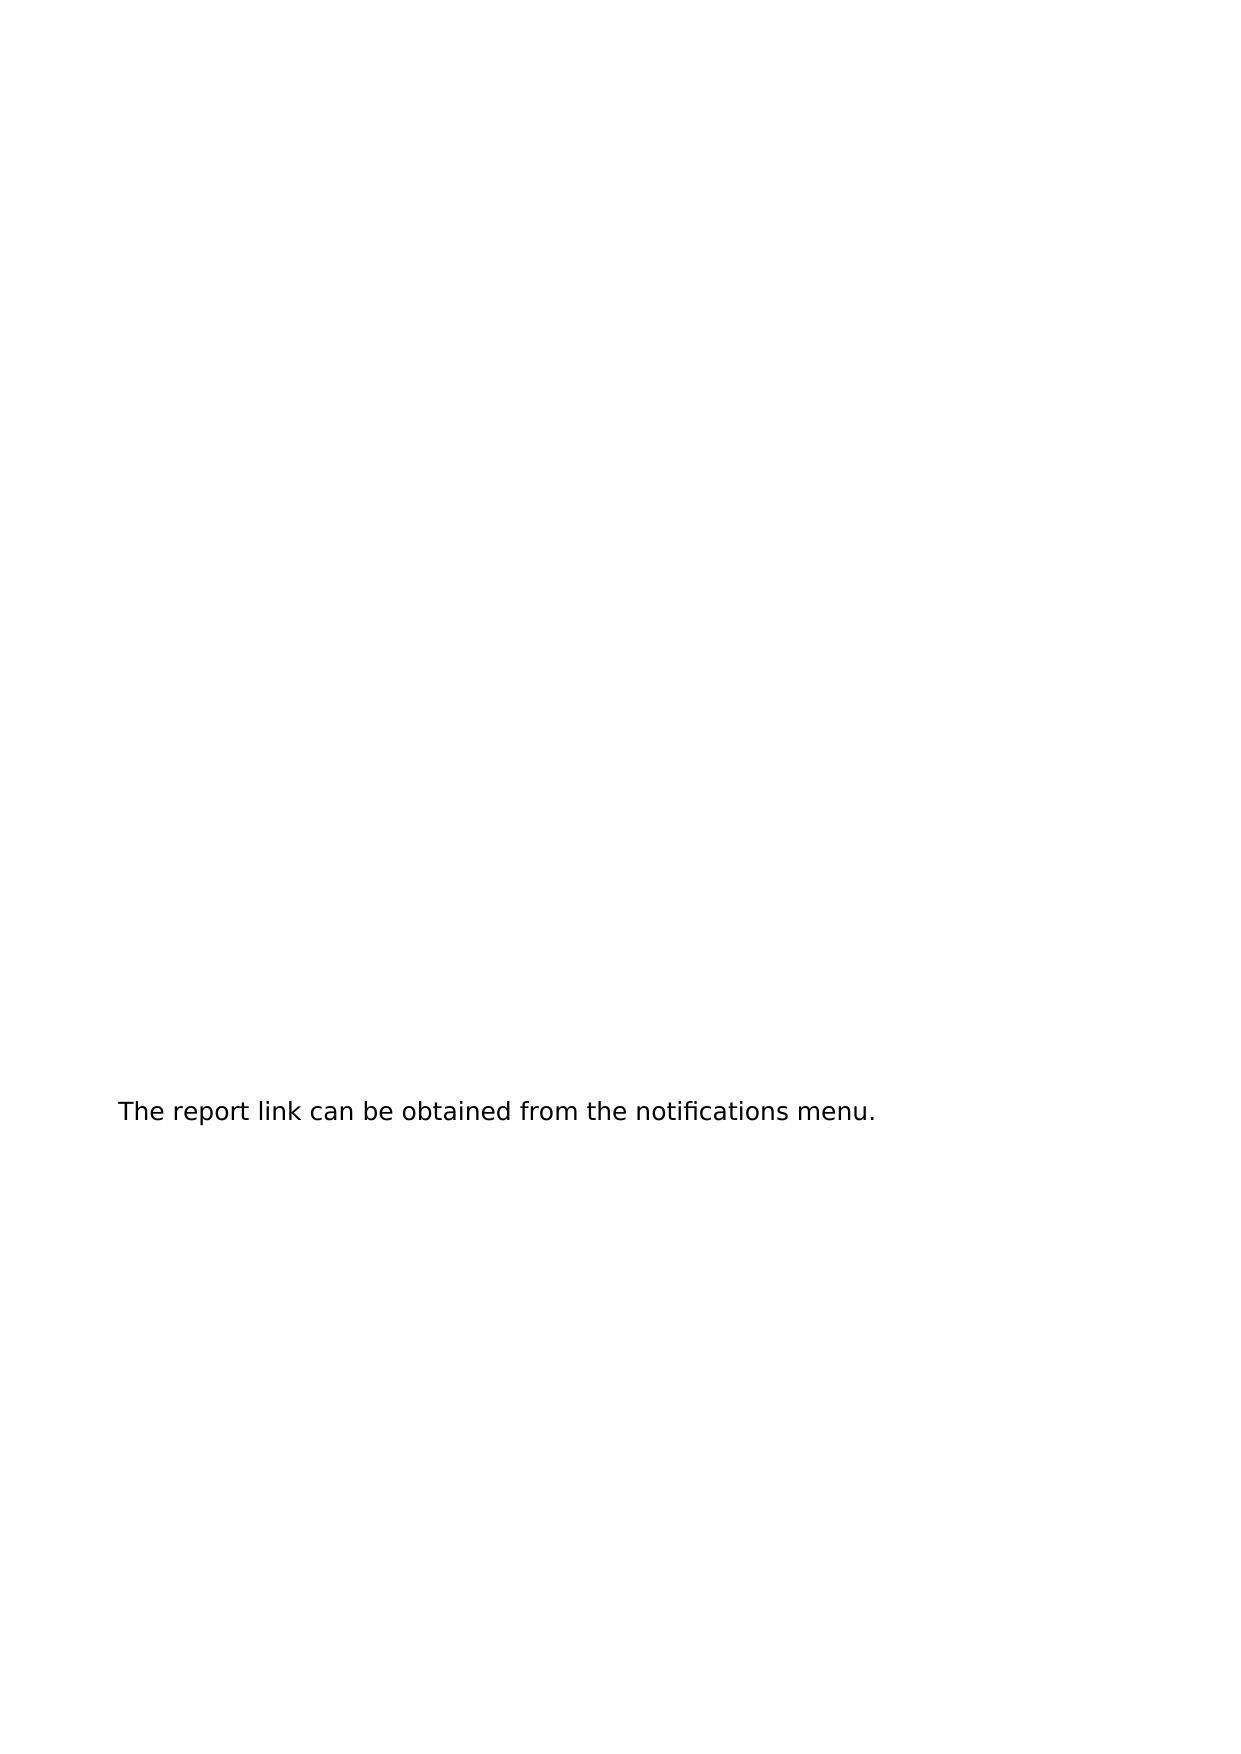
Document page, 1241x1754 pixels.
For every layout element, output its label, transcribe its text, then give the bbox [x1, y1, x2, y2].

text The report link can be obtained from the notifications menu. [118, 1097, 1122, 1126]
